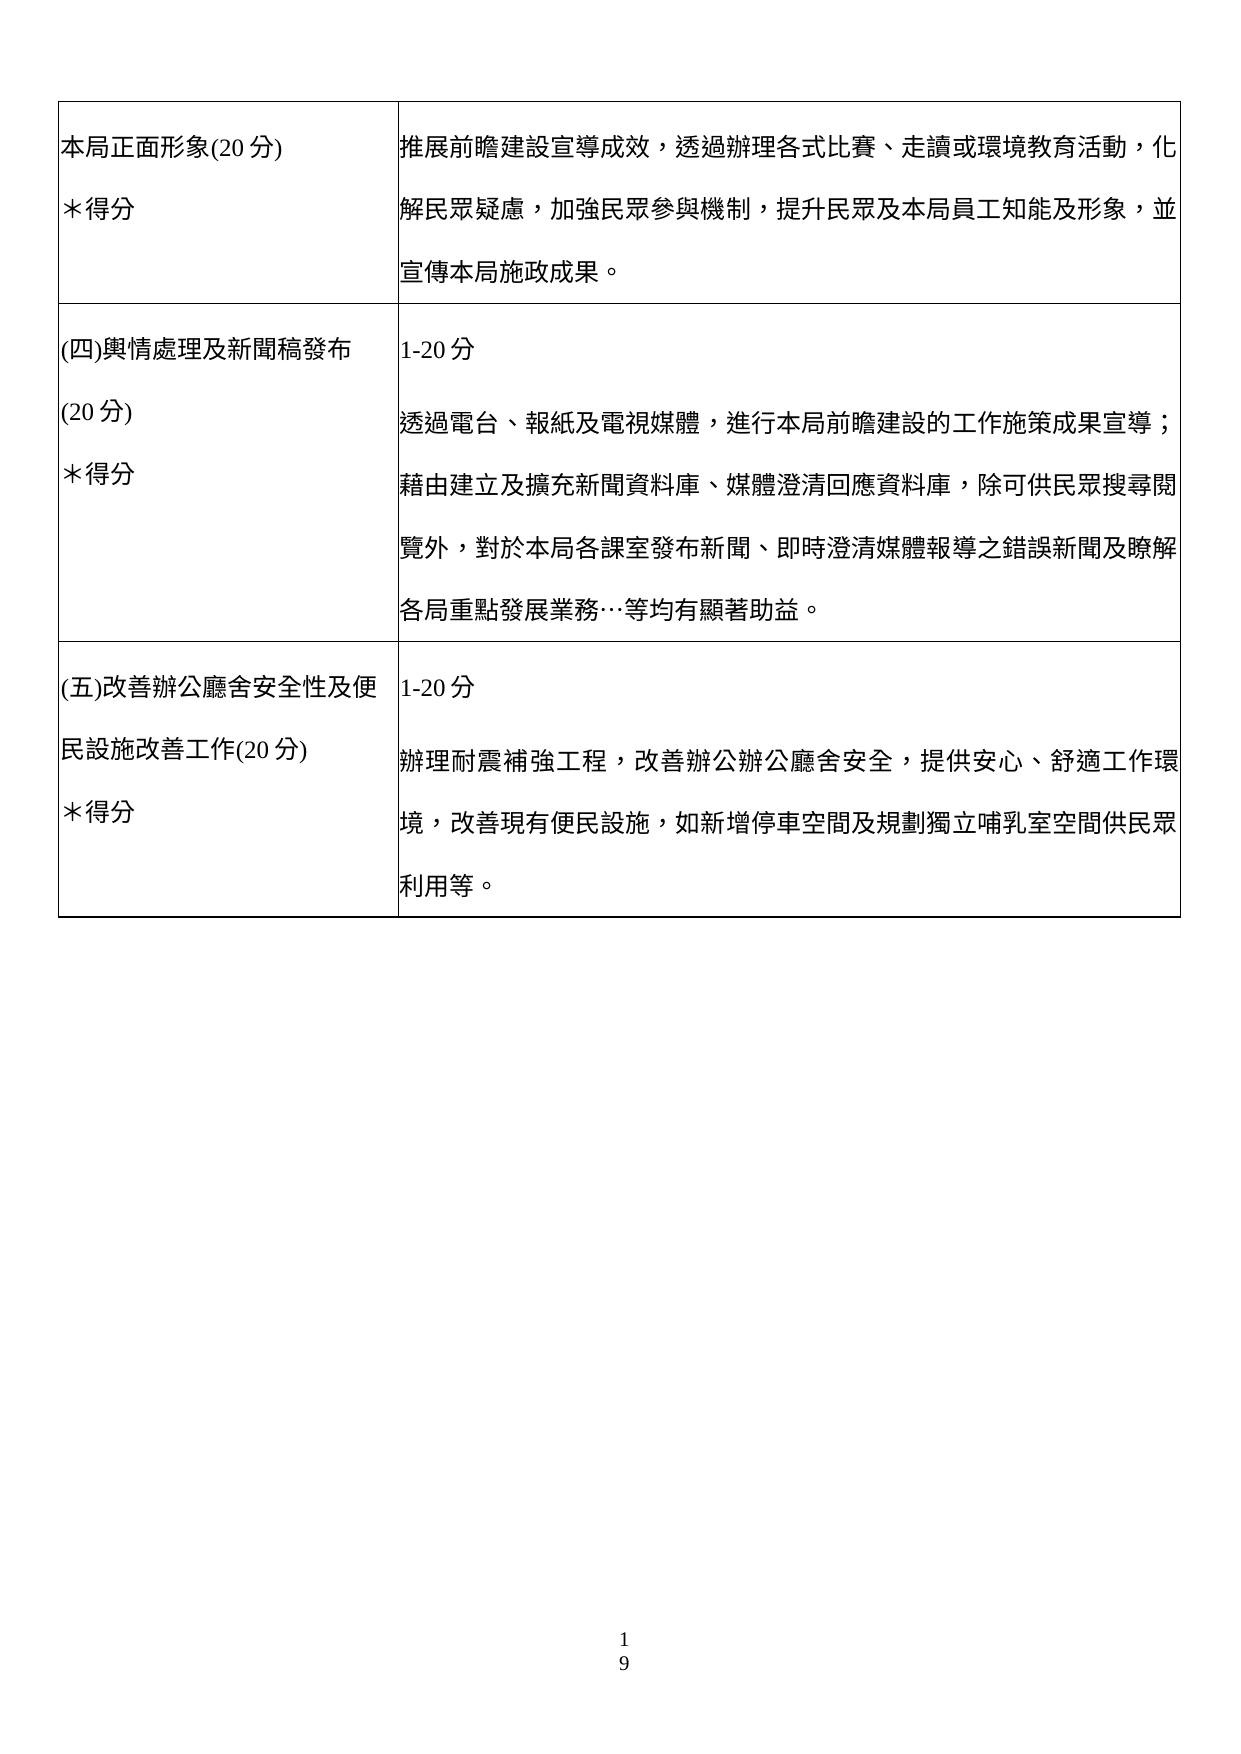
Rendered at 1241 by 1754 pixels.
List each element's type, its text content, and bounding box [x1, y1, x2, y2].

table_cell 1-20分 透過電台、報紙及電視媒體，進行本局前瞻建設的工作施策成果宣導；藉由建立及擴充新聞資料庫、媒體澄清回應資料庫，除可供民眾搜尋閱覽外，對於本局各課室發布新聞、即時澄清媒體報導之錯誤新聞及瞭解各局重點發展業務…等均有顯著助益。 [399, 304, 1180, 641]
table_cell 推展前瞻建設宣導成效，透過辦理各式比賽、走讀或環境教育活動，化解民眾疑慮，加強民眾參與機制，提升民眾及本局員工知能及形象，並宣傳本局施政成果。 [399, 102, 1180, 303]
table_cell (四)輿情處理及新聞稿發布 (20分) ＊得分 [59, 304, 398, 641]
table_cell 本局正面形象(20分) ＊得分 [59, 102, 398, 303]
table_cell 1-20分 辦理耐震補強工程，改善辦公辦公廳舍安全，提供安心、舒適工作環境，改善現有便民設施，如新增停車空間及規劃獨立哺乳室空間供民眾利用等。 [399, 642, 1180, 916]
table_cell (五)改善辦公廳舍安全性及便民設施改善工作(20分) ＊得分 [59, 642, 398, 916]
